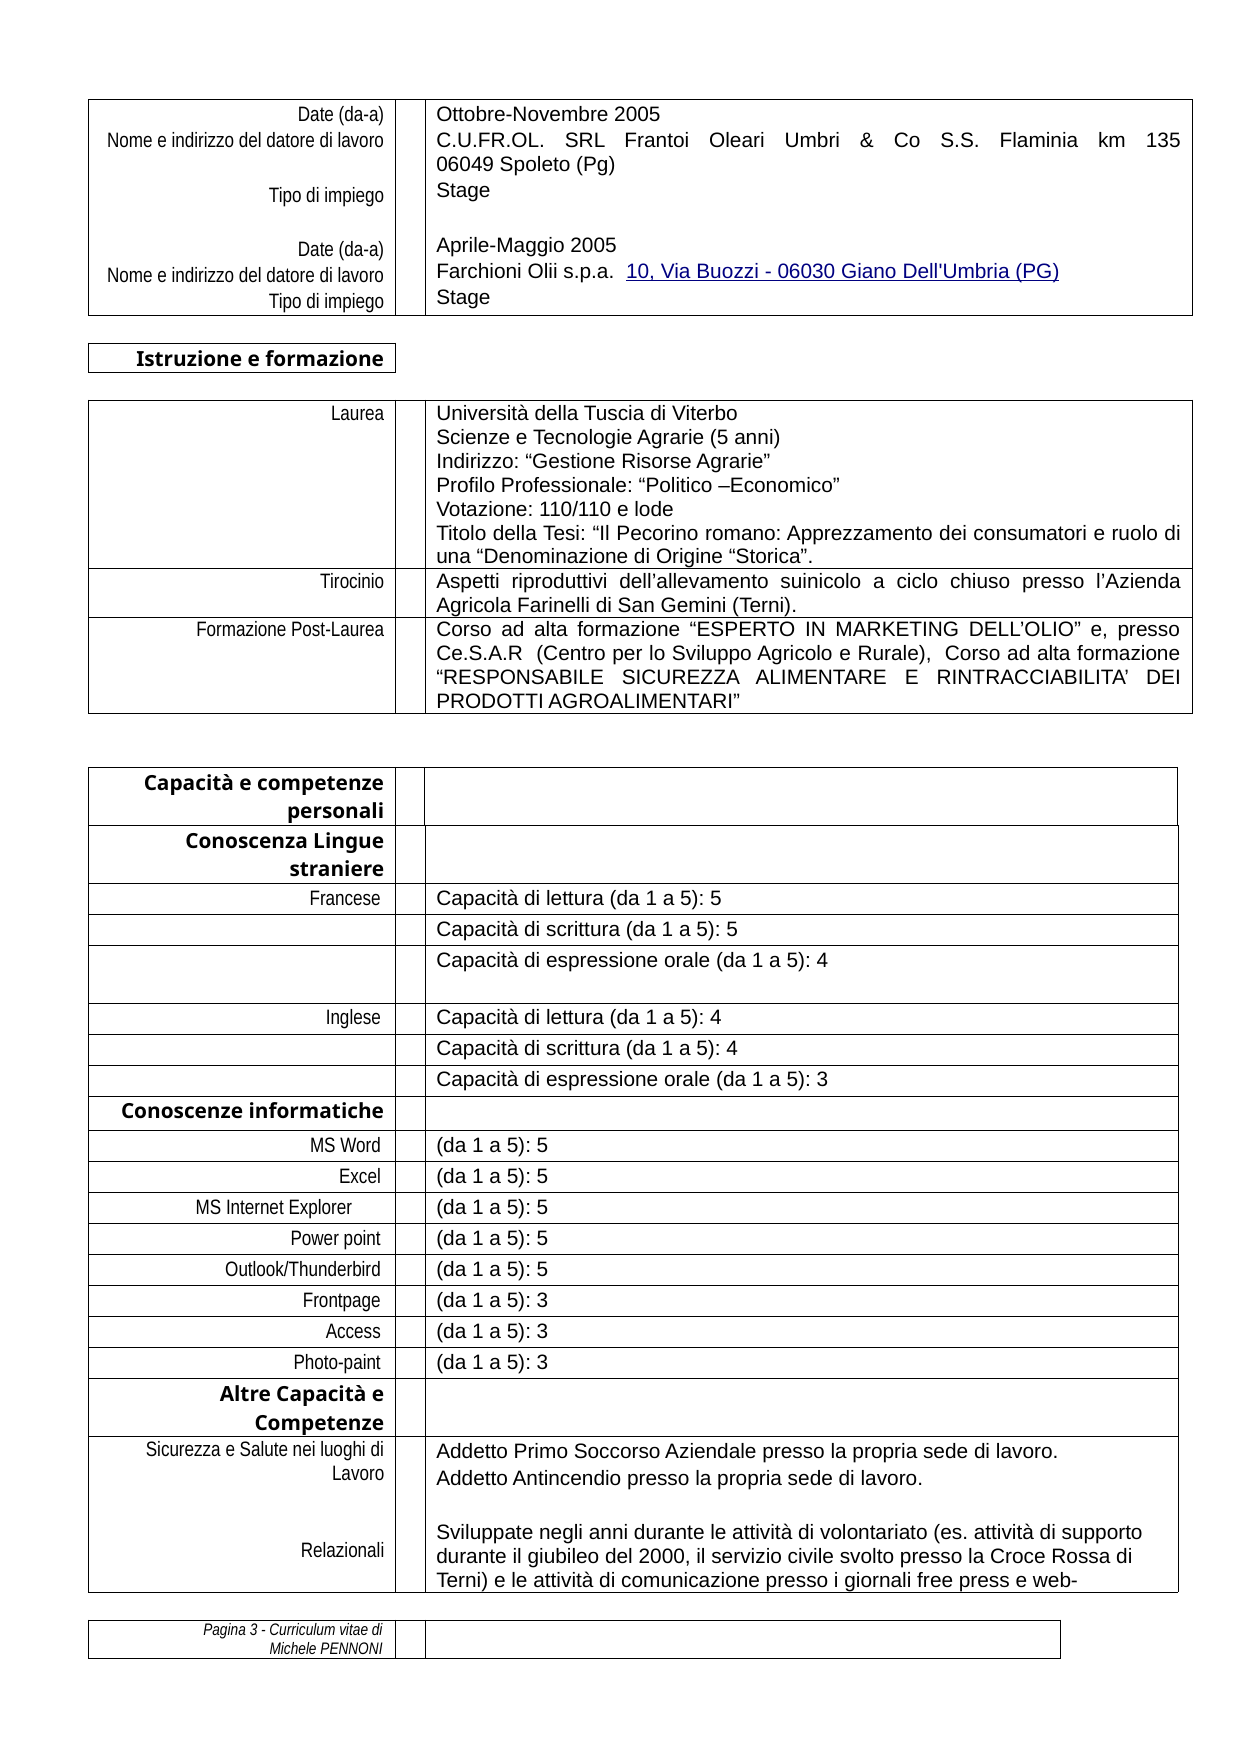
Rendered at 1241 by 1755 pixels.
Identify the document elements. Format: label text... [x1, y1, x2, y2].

table_header Università della Tuscia di Viterbo Scienze e Tecnologie Agrarie (5 anni) Indirizzo: “Gestione Risorse Agrarie” Profilo Professionale: “Politico –Economico” Votazione: 110/110 e lode Titolo della Tesi: “Il Pecorino romano: Apprezzamento dei consumatori e ruolo di una “Denominazione di Origine “Storica”. [426, 401, 1192, 568]
table_cell Inglese [89, 1004, 395, 1033]
table_cell [396, 1035, 425, 1064]
table_cell (da 1 a 5): 5 [426, 1224, 1178, 1254]
table_header Ottobre-Novembre 2005 C.U.FR.OL. SRL Frantoi Oleari Umbri & Co S.S. Flaminia km 135 06049 Spoleto (Pg) Stage Aprile-Maggio 2005 Farchioni Olii s.p.a. 10, Via Buozzi - 06030 Giano Dell'Umbria (PG) Stage [426, 100, 1192, 315]
table_cell Formazione Post-Laurea [89, 618, 395, 713]
table_cell [426, 826, 1178, 883]
table_header Date (da-a) Nome e indirizzo del datore di lavoro Tipo di impiego Date (da-a) Nome e indirizzo del datore di lavoro Tipo di impiego [89, 100, 395, 315]
table_cell (da 1 a 5): 3 [426, 1286, 1178, 1316]
table_cell (da 1 a 5): 3 [426, 1348, 1178, 1378]
table_cell [426, 1379, 1178, 1436]
table_cell [89, 946, 395, 1002]
table_cell Photo-paint [89, 1348, 395, 1378]
table_cell [396, 569, 425, 617]
table_cell Outlook/Thunderbird [89, 1255, 395, 1285]
table_cell [396, 884, 425, 914]
table_cell [396, 1131, 425, 1161]
table_cell [396, 915, 425, 945]
table_cell [396, 1255, 425, 1285]
table_cell Altre Capacità e Competenze [89, 1379, 395, 1436]
table_cell [396, 1066, 425, 1096]
table_header [396, 401, 425, 568]
table_cell (da 1 a 5): 5 [426, 1193, 1178, 1223]
table_cell [426, 1097, 1178, 1129]
table_cell (da 1 a 5): 5 [426, 1131, 1178, 1161]
table_cell (da 1 a 5): 3 [426, 1317, 1178, 1347]
table_cell [89, 1035, 395, 1064]
table_cell MS Internet Explorer [89, 1193, 395, 1223]
table_cell [396, 946, 425, 1002]
table_cell Francese [89, 884, 395, 914]
table_cell MS Word [89, 1131, 395, 1161]
table_cell [396, 1193, 425, 1223]
table_cell Access [89, 1317, 395, 1347]
table_header [396, 100, 425, 315]
table_cell Tirocinio [89, 569, 395, 617]
table_header Laurea [89, 401, 395, 568]
table_cell Aspetti riproduttivi dell’allevamento suinicolo a ciclo chiuso presso l’Azienda Agricola Farinelli di San Gemini (Terni). [426, 569, 1192, 617]
table_cell Capacità di espressione orale (da 1 a 5): 3 [426, 1066, 1178, 1096]
table_cell [396, 1162, 425, 1192]
table_cell Capacità di lettura (da 1 a 5): 4 [426, 1004, 1178, 1033]
table_cell (da 1 a 5): 5 [426, 1255, 1178, 1285]
table_cell (da 1 a 5): 5 [426, 1162, 1178, 1192]
table_cell [89, 1066, 395, 1096]
table_cell Capacità di scrittura (da 1 a 5): 4 [426, 1035, 1178, 1064]
table_cell Corso ad alta formazione “ESPERTO IN MARKETING DELL’OLIO” e, presso Ce.S.A.R (Centro per lo Sviluppo Agricolo e Rurale), Corso ad alta formazione “RESPONSABILE SICUREZZA ALIMENTARE E RINTRACCIABILITA’ DEI PRODOTTI AGROALIMENTARI” [426, 618, 1192, 713]
table_cell [396, 1224, 425, 1254]
table_cell [396, 1379, 425, 1436]
table_cell [89, 915, 395, 945]
table_header Istruzione e formazione [89, 344, 395, 372]
table_cell Conoscenze informatiche [89, 1097, 395, 1129]
table_cell Addetto Primo Soccorso Aziendale presso la propria sede di lavoro. Addetto Antincendio presso la propria sede di lavoro. Sviluppate negli anni durante le attività di volontariato (es. attività di supporto durante il giubileo del 2000, il servizio civile svolto presso la Croce Rossa di Terni) e le attività di comunicazione presso i giornali free press e web- [426, 1437, 1178, 1592]
table_header Capacità e competenze personali [89, 768, 395, 825]
table_cell Frontpage [89, 1286, 395, 1316]
table_cell [396, 1437, 425, 1592]
table_header [425, 768, 1177, 825]
table_cell Conoscenza Lingue straniere [89, 826, 395, 883]
table_cell Excel [89, 1162, 395, 1192]
table_cell [396, 1097, 425, 1129]
table_cell Power point [89, 1224, 395, 1254]
table_cell Capacità di scrittura (da 1 a 5): 5 [426, 915, 1178, 945]
table_header [396, 768, 424, 825]
table_cell [396, 1286, 425, 1316]
table_cell [396, 1348, 425, 1378]
table_cell Sicurezza e Salute nei luoghi di Lavoro Relazionali [89, 1437, 395, 1592]
table_cell Capacità di espressione orale (da 1 a 5): 4 [426, 946, 1178, 1002]
table_cell [396, 1317, 425, 1347]
table_cell [396, 1004, 425, 1033]
table_cell Capacità di lettura (da 1 a 5): 5 [426, 884, 1178, 914]
table_cell [396, 826, 425, 883]
table_cell [396, 618, 425, 713]
